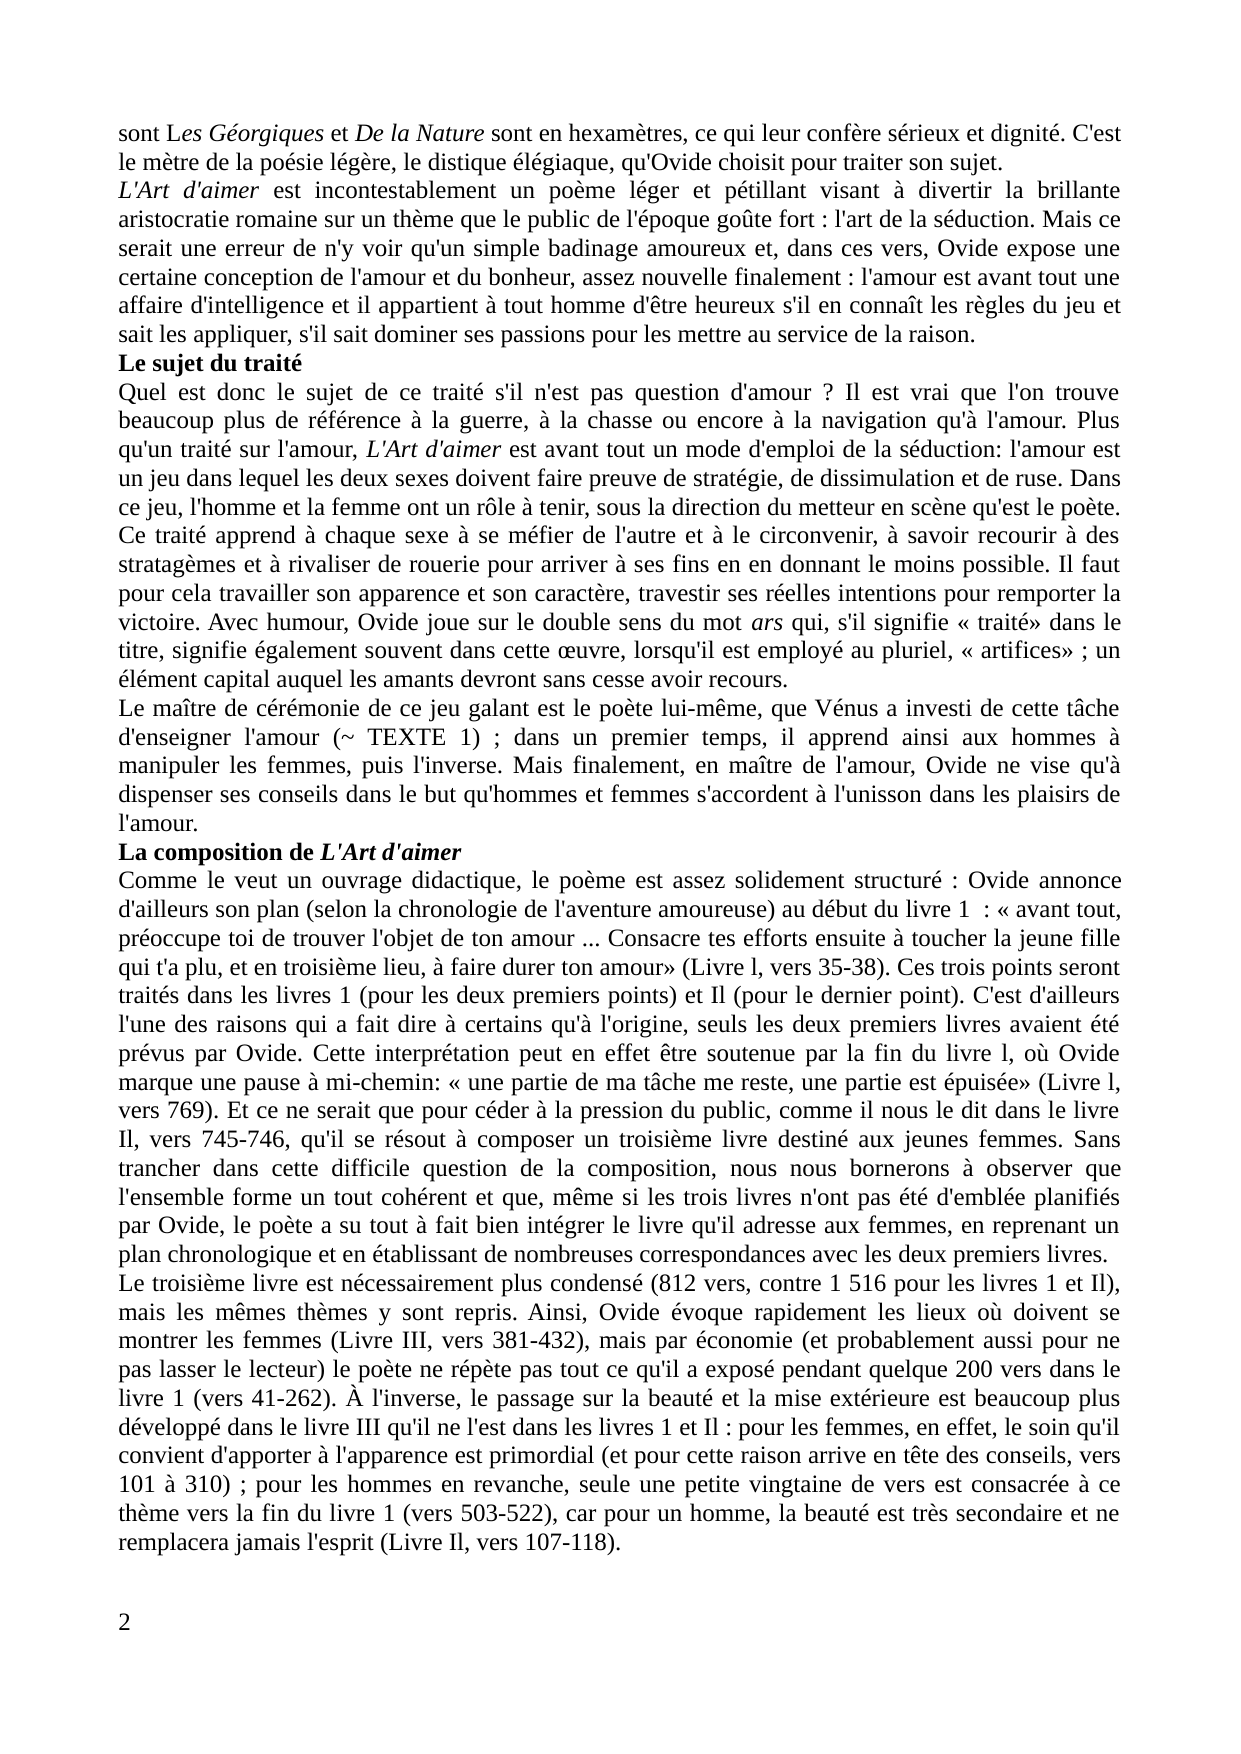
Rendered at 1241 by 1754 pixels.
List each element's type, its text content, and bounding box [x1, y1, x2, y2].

text La composition de L'Art d'aimer [118, 837, 1122, 866]
text Le troisième livre est nécessairement plus condensé (812 vers, contre 1 516 pour les livres 1 et Il), mais les mêmes thèmes y sont repris. Ainsi, Ovide évoque rapidement les lieux où doivent se montrer les femmes (Livre III, vers 381-432), mais par économie (et probablement aussi pour ne pas lasser le lecteur) le poète ne répète pas tout ce qu'il a exposé pendant quelque 200 vers dans le livre 1 (vers 41-262). À l'inverse, le passage sur la beauté et la mise extérieure est beaucoup plus développé dans le livre III qu'il ne l'est dans les livres 1 et Il : pour les femmes, en effet, le soin qu'il convient d'apporter à l'apparence est primordial (et pour cette raison arrive en tête des conseils, vers 101 à 310) ; pour les hommes en revanche, seule une petite vingtaine de vers est consacrée à ce thème vers la fin du livre 1 (vers 503-522), car pour un homme, la beauté est très secondaire et ne remplacera jamais l'esprit (Livre Il, vers 107-118). [118, 1268, 1122, 1556]
text Le sujet du traité [118, 348, 1122, 377]
text Le maître de cérémonie de ce jeu galant est le poète lui-même, que Vénus a investi de cette tâche d'enseigner l'amour (~ TEXTE 1) ; dans un premier temps, il apprend ainsi aux hommes à manipuler les femmes, puis l'inverse. Mais finalement, en maître de l'amour, Ovide ne vise qu'à dispenser ses conseils dans le but qu'hommes et femmes s'accordent à l'unisson dans les plaisirs de l'amour. [118, 693, 1122, 837]
text sont Les Géorgiques et De la Nature sont en hexamètres, ce qui leur confère sérieux et dignité. C'est le mètre de la poésie légère, le distique élégiaque, qu'Ovide choisit pour traiter son sujet. [118, 118, 1122, 176]
text Comme le veut un ouvrage didactique, le poème est assez solidement struc­turé : Ovide annonce d'ailleurs son plan (selon la chronologie de l'aventure amou­reuse) au début du livre 1 : « avant tout, préoccupe toi de trouver l'objet de ton amour ... Consacre tes efforts ensuite à toucher la jeune fille qui t'a plu, et en troisième lieu, à faire durer ton amour» (Livre l, vers 35-38). Ces trois points seront traités dans les livres 1 (pour les deux premiers points) et Il (pour le dernier point). C'est d'ailleurs l'une des raisons qui a fait dire à certains qu'à l'origine, seuls les deux premiers livres avaient été prévus par Ovide. Cette interprétation peut en effet être soutenue par la fin du livre l, où Ovide marque une pause à mi-chemin: « une partie de ma tâche me reste, une partie est épuisée» (Livre l, vers 769). Et ce ne serait que pour céder à la pression du public, comme il nous le dit dans le livre Il, vers 745-746, qu'il se résout à composer un troisième livre destiné aux jeunes femmes. Sans trancher dans cette difficile question de la composition, nous nous bornerons à observer que l'ensemble forme un tout cohérent et que, même si les trois livres n'ont pas été d'emblée planifiés par Ovide, le poète a su tout à fait bien intégrer le livre qu'il adresse aux femmes, en reprenant un plan chronologique et en établissant de nombreuses correspondances avec les deux premiers livres. [118, 866, 1122, 1268]
text Quel est donc le sujet de ce traité s'il n'est pas question d'amour ? Il est vrai que l'on trouve beaucoup plus de référence à la guerre, à la chasse ou encore à la navigation qu'à l'amour. Plus qu'un traité sur l'amour, L'Art d'aimer est avant tout un mode d'emploi de la séduction: l'amour est un jeu dans lequel les deux sexes doivent faire preuve de stratégie, de dissimulation et de ruse. Dans ce jeu, l'homme et la femme ont un rôle à tenir, sous la direction du metteur en scène qu'est le poète. Ce traité apprend à chaque sexe à se méfier de l'autre et à le circonvenir, à savoir recourir à des stratagèmes et à rivaliser de rouerie pour arriver à ses fins en en donnant le moins possible. Il faut pour cela travailler son apparence et son caractère, travestir ses réelles intentions pour remporter la victoire. Avec humour, Ovide joue sur le double sens du mot ars qui, s'il signifie « traité» dans le titre, signifie également souvent dans cette œuvre, lorsqu'il est employé au pluriel, « artifices» ; un élément capital auquel les amants devront sans cesse avoir recours. [118, 377, 1122, 693]
text L'Art d'aimer est incontestablement un poème léger et pétillant visant à divertir la brillante aristocratie romaine sur un thème que le public de l'époque goûte fort : l'art de la séduction. Mais ce serait une erreur de n'y voir qu'un simple badinage amoureux et, dans ces vers, Ovide expose une certaine conception de l'amour et du bonheur, assez nouvelle finalement : l'amour est avant tout une affaire d'intelligence et il appartient à tout homme d'être heureux s'il en connaît les règles du jeu et sait les appliquer, s'il sait dominer ses passions pour les mettre au service de la raison. [118, 176, 1122, 348]
